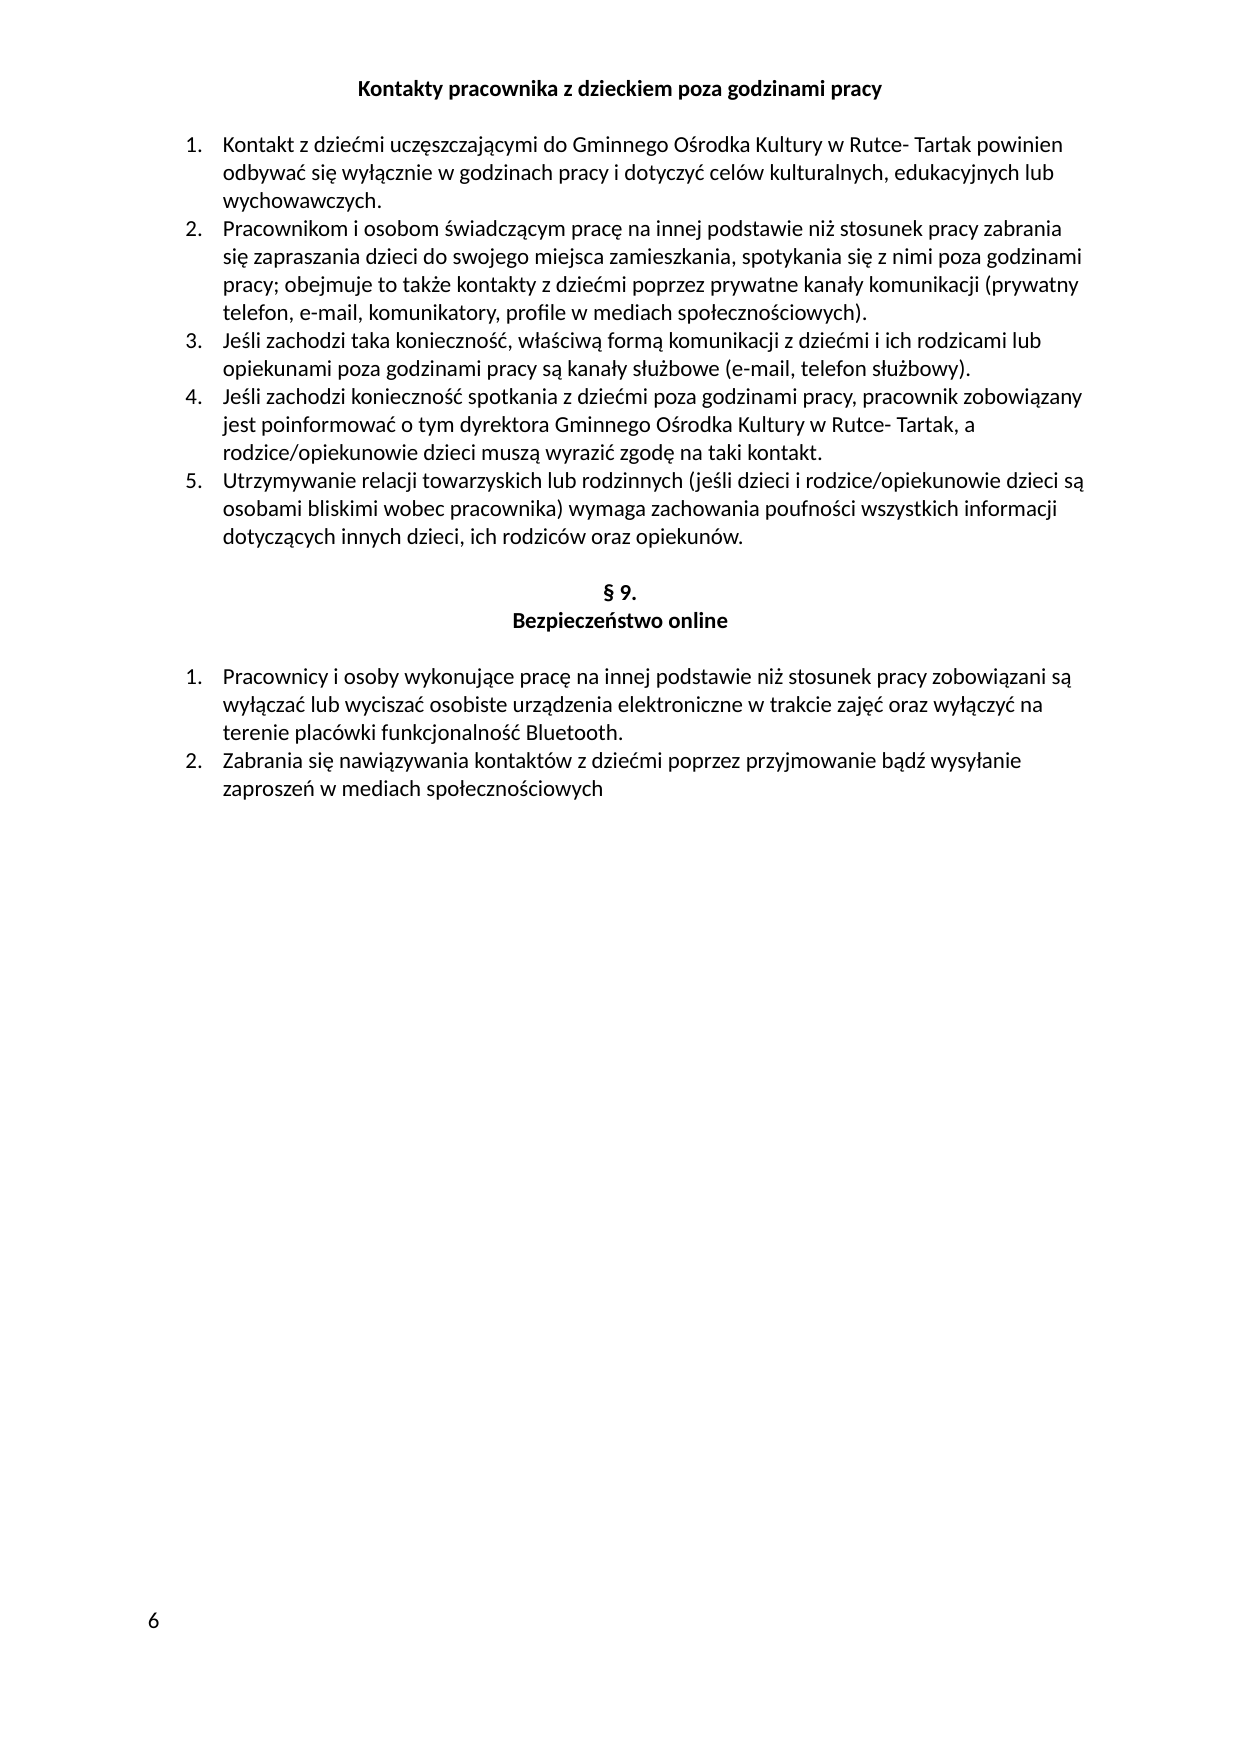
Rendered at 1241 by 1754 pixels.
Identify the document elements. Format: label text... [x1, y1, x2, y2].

list Pracownicy i osoby wykonujące pracę na innej podstawie niż stosunek pracy zobowiązani są wyłączać lub wyciszać osobiste urządzenia elektroniczne w trakcie zajęć oraz wyłączyć na terenie placówki funkcjonalność Bluetooth. [185, 662, 1093, 746]
text Bezpieczeństwo online [148, 606, 1093, 634]
text Kontakty pracownika z dzieckiem poza godzinami pracy [148, 74, 1093, 102]
list Zabrania się nawiązywania kontaktów z dziećmi poprzez przyjmowanie bądź wysyłanie zaproszeń w mediach społecznościowych [185, 746, 1093, 802]
list Utrzymywanie relacji towarzyskich lub rodzinnych (jeśli dzieci i rodzice/opiekunowie dzieci są osobami bliskimi wobec pracownika) wymaga zachowania poufności wszystkich informacji dotyczących innych dzieci, ich rodziców oraz opiekunów. [185, 466, 1093, 550]
list Jeśli zachodzi konieczność spotkania z dziećmi poza godzinami pracy, pracownik zobowiązany jest poinformować o tym dyrektora Gminnego Ośrodka Kultury w Rutce- Tartak, a rodzice/opiekunowie dzieci muszą wyrazić zgodę na taki kontakt. [185, 382, 1093, 466]
text § 9. [148, 578, 1093, 606]
list Kontakt z dziećmi uczęszczającymi do Gminnego Ośrodka Kultury w Rutce- Tartak powinien odbywać się wyłącznie w godzinach pracy i dotyczyć celów kulturalnych, edukacyjnych lub wychowawczych. [185, 130, 1093, 214]
list Pracownikom i osobom świadczącym pracę na innej podstawie niż stosunek pracy zabrania się zapraszania dzieci do swojego miejsca zamieszkania, spotykania się z nimi poza godzinami pracy; obejmuje to także kontakty z dziećmi poprzez prywatne kanały komunikacji (prywatny telefon, e-mail, komunikatory, profile w mediach społecznościowych). [185, 214, 1093, 326]
list Jeśli zachodzi taka konieczność, właściwą formą komunikacji z dziećmi i ich rodzicami lub opiekunami poza godzinami pracy są kanały służbowe (e-mail, telefon służbowy). [185, 326, 1093, 382]
